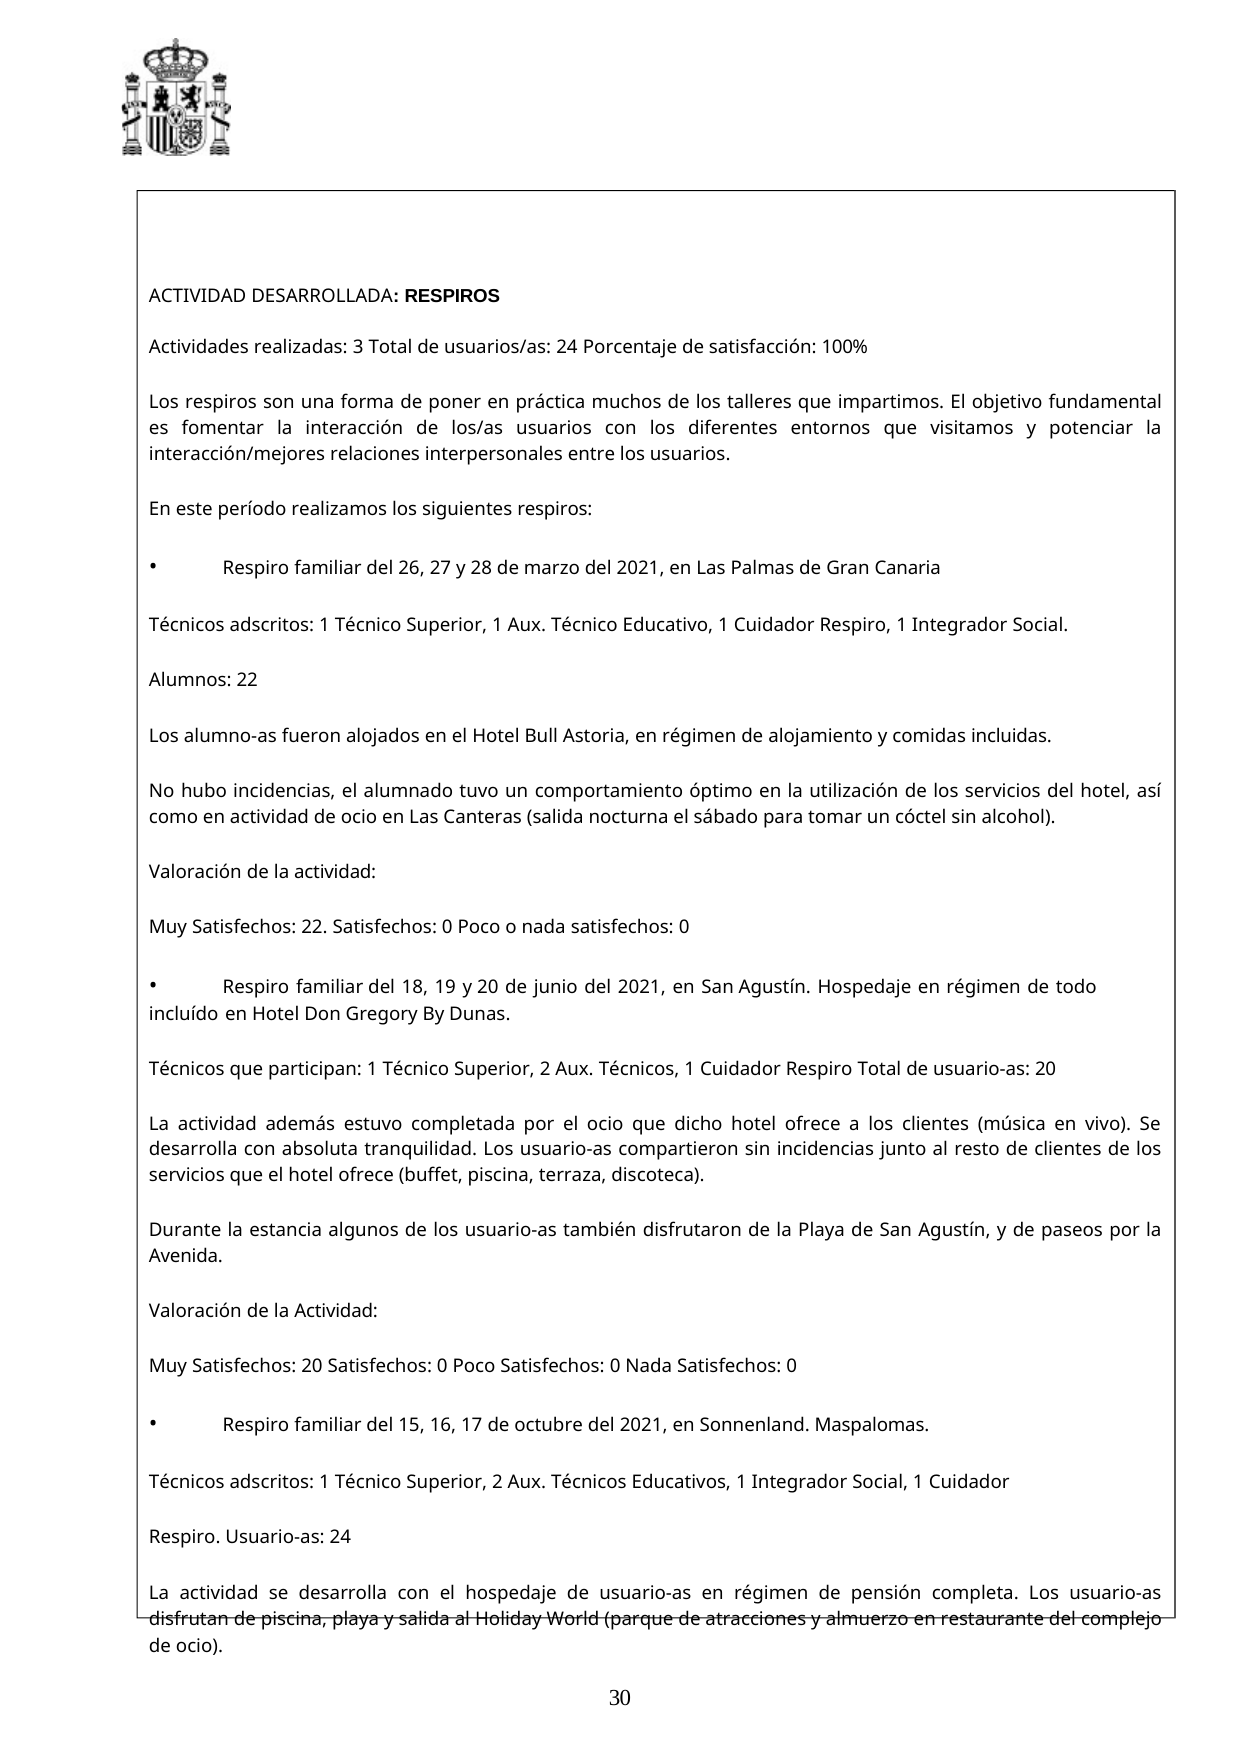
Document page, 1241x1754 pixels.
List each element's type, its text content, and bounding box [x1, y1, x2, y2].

text Los alumno-as fueron alojados en el Hotel Bull Astoria, en régimen de alojamiento y comidas incluidas. [149, 722, 1186, 748]
text La actividad además estuvo completada por el ocio que dicho hotel ofrece a los clientes (música en vivo). Se desarrolla con absoluta tranquilidad. Los usuario-as compartieron sin incidencias junto al resto de clientes de los servicios que el hotel ofrece (buffet, piscina, terraza, discoteca). [149, 1110, 1163, 1187]
text Muy Satisfechos: 20 Satisfechos: 0 Poco Satisfechos: 0 Nada Satisfechos: 0 [149, 1352, 1186, 1377]
text Los respiros son una forma de poner en práctica muchos de los talleres que impartimos. El objetivo fundamental es fomentar la interacción de los/as usuarios con los diferentes entornos que visitamos y potenciar la interacción/mejores relaciones interpersonales entre los usuarios. [149, 389, 1163, 466]
text Durante la estancia algunos de los usuario-as también disfrutaron de la Playa de San Agustín, y de paseos por la Avenida. [149, 1216, 1163, 1267]
list Respiro familiar del 26, 27 y 28 de marzo del 2021, en Las Palmas de Gran Canaria [149, 550, 1186, 581]
text No hubo incidencias, el alumnado tuvo un comportamiento óptimo en la utilización de los servicios del hotel, así como en actividad de ocio en Las Canteras (salida nocturna el sábado para tomar un cóctel sin alcohol). [149, 778, 1162, 829]
text Muy Satisfechos: 22. Satisfechos: 0 Poco o nada satisfechos: 0 [149, 913, 1186, 939]
list Respiro familiar del 18, 19 y 20 de junio del 2021, en San Agustín. Hospedaje en régimen de todo incluído en Hotel Don Gregory By Dunas. [149, 968, 1162, 1025]
text Técnicos que participan: 1 Técnico Superior, 2 Aux. Técnicos, 1 Cuidador Respiro Total de usuario-as: 20 [149, 1055, 1186, 1081]
text Valoración de la actividad: [149, 858, 1186, 884]
text Técnicos adscritos: 1 Técnico Superior, 1 Aux. Técnico Educativo, 1 Cuidador Respiro, 1 Integrador Social. Alumnos: 22 [149, 611, 1084, 692]
text ACTIVIDAD DESARROLLADA: RESPIROS [149, 282, 1186, 308]
text Técnicos adscritos: 1 Técnico Superior, 2 Aux. Técnicos Educativos, 1 Integrador Social, 1 Cuidador Respiro. Usuario-as: 24 [149, 1468, 1058, 1549]
text En este período realizamos los siguientes respiros: [149, 495, 1186, 521]
picture [121, 38, 231, 156]
list Respiro familiar del 15, 16, 17 de octubre del 2021, en Sonnenland. Maspalomas. [149, 1407, 1186, 1438]
text Actividades realizadas: 3 Total de usuarios/as: 24 Porcentaje de satisfacción: 100% [149, 333, 1186, 359]
text Valoración de la Actividad: [149, 1297, 1186, 1322]
text La actividad se desarrolla con el hospedaje de usuario-as en régimen de pensión completa. Los usuario-as disfrutan de piscina, playa y salida al Holiday World (parque de atracciones y almuerzo en restaurante del complejo de ocio). [149, 1579, 1163, 1657]
